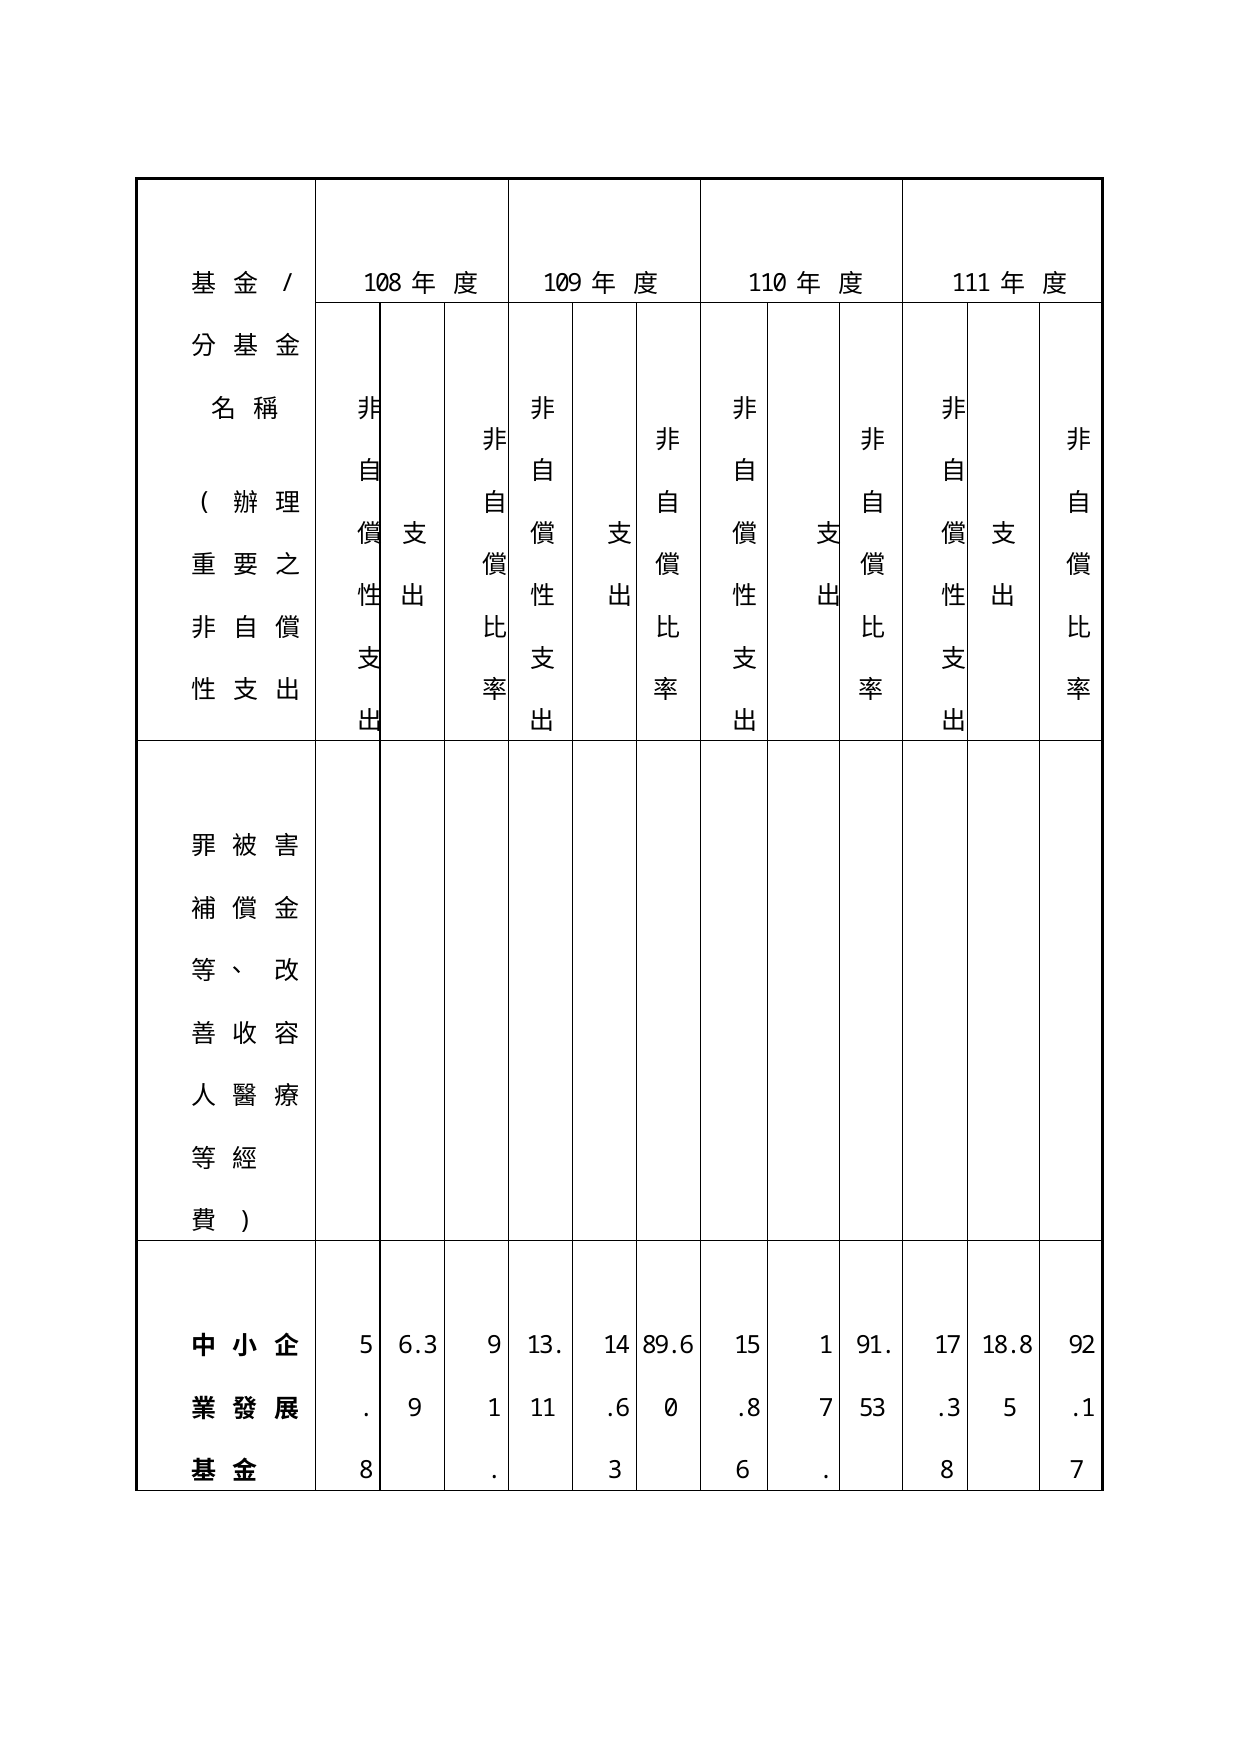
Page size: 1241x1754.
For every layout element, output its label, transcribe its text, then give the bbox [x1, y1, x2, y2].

table_cell 17.38 [903, 1241, 967, 1490]
table_cell 非自償比率 [445, 303, 508, 740]
table_cell 91.53 [840, 1241, 902, 1490]
table_cell [316, 741, 379, 1240]
table_header 110年度 [701, 180, 902, 302]
table_cell 非自償比率 [637, 303, 700, 740]
table_cell [903, 741, 967, 1240]
table_cell 14.63 [573, 1241, 636, 1490]
table_cell [509, 741, 572, 1240]
table_cell 17. [768, 1241, 839, 1490]
table_cell 支出 [968, 303, 1039, 740]
table_header 基金/分基金名稱 (辦理重要之非自償性支出項目) [138, 180, 315, 740]
table_cell 非自償性支出 [316, 303, 379, 740]
table_header 111年度 [903, 180, 1101, 302]
table_cell 非自償性支出 [701, 303, 767, 740]
table_cell 支出 [768, 303, 839, 740]
table_cell [1040, 741, 1101, 1240]
table_cell 中小企業發展基金 (行銷及業務輔導計畫、中小企業加速投資行動方案、小型店家數位轉型補助方案等) [138, 1241, 315, 1490]
table_cell [968, 741, 1039, 1240]
table_cell 13.11 [509, 1241, 572, 1490]
table_cell 91. [445, 1241, 508, 1490]
table_header 108年度 [316, 180, 508, 302]
table_cell 支出 [381, 303, 444, 740]
table_cell 92.17 [1040, 1241, 1101, 1490]
table_cell 15.86 [701, 1241, 767, 1490]
table_cell 18.85 [968, 1241, 1039, 1490]
table_header 109年度 [509, 180, 700, 302]
table_cell [768, 741, 839, 1240]
table_cell [701, 741, 767, 1240]
table_cell 支出 [573, 303, 636, 740]
table_cell 89.60 [637, 1241, 700, 1490]
table_cell 5.8 [316, 1241, 379, 1490]
table_cell [445, 741, 508, 1240]
table_cell [381, 741, 444, 1240]
table_cell 非自償性支出 [903, 303, 967, 740]
table_cell [637, 741, 700, 1240]
table_cell 非自償性支出 [509, 303, 572, 740]
table_cell 6.39 [381, 1241, 444, 1490]
table_cell 非自償比率 [840, 303, 902, 740]
table_cell 矯正機關作業基金 (依法提列犯罪被害補償金等、改善收容人醫療等經費) [138, 741, 315, 1240]
table_cell [573, 741, 636, 1240]
table_cell 非自償比率 [1040, 303, 1101, 740]
table_cell [840, 741, 902, 1240]
